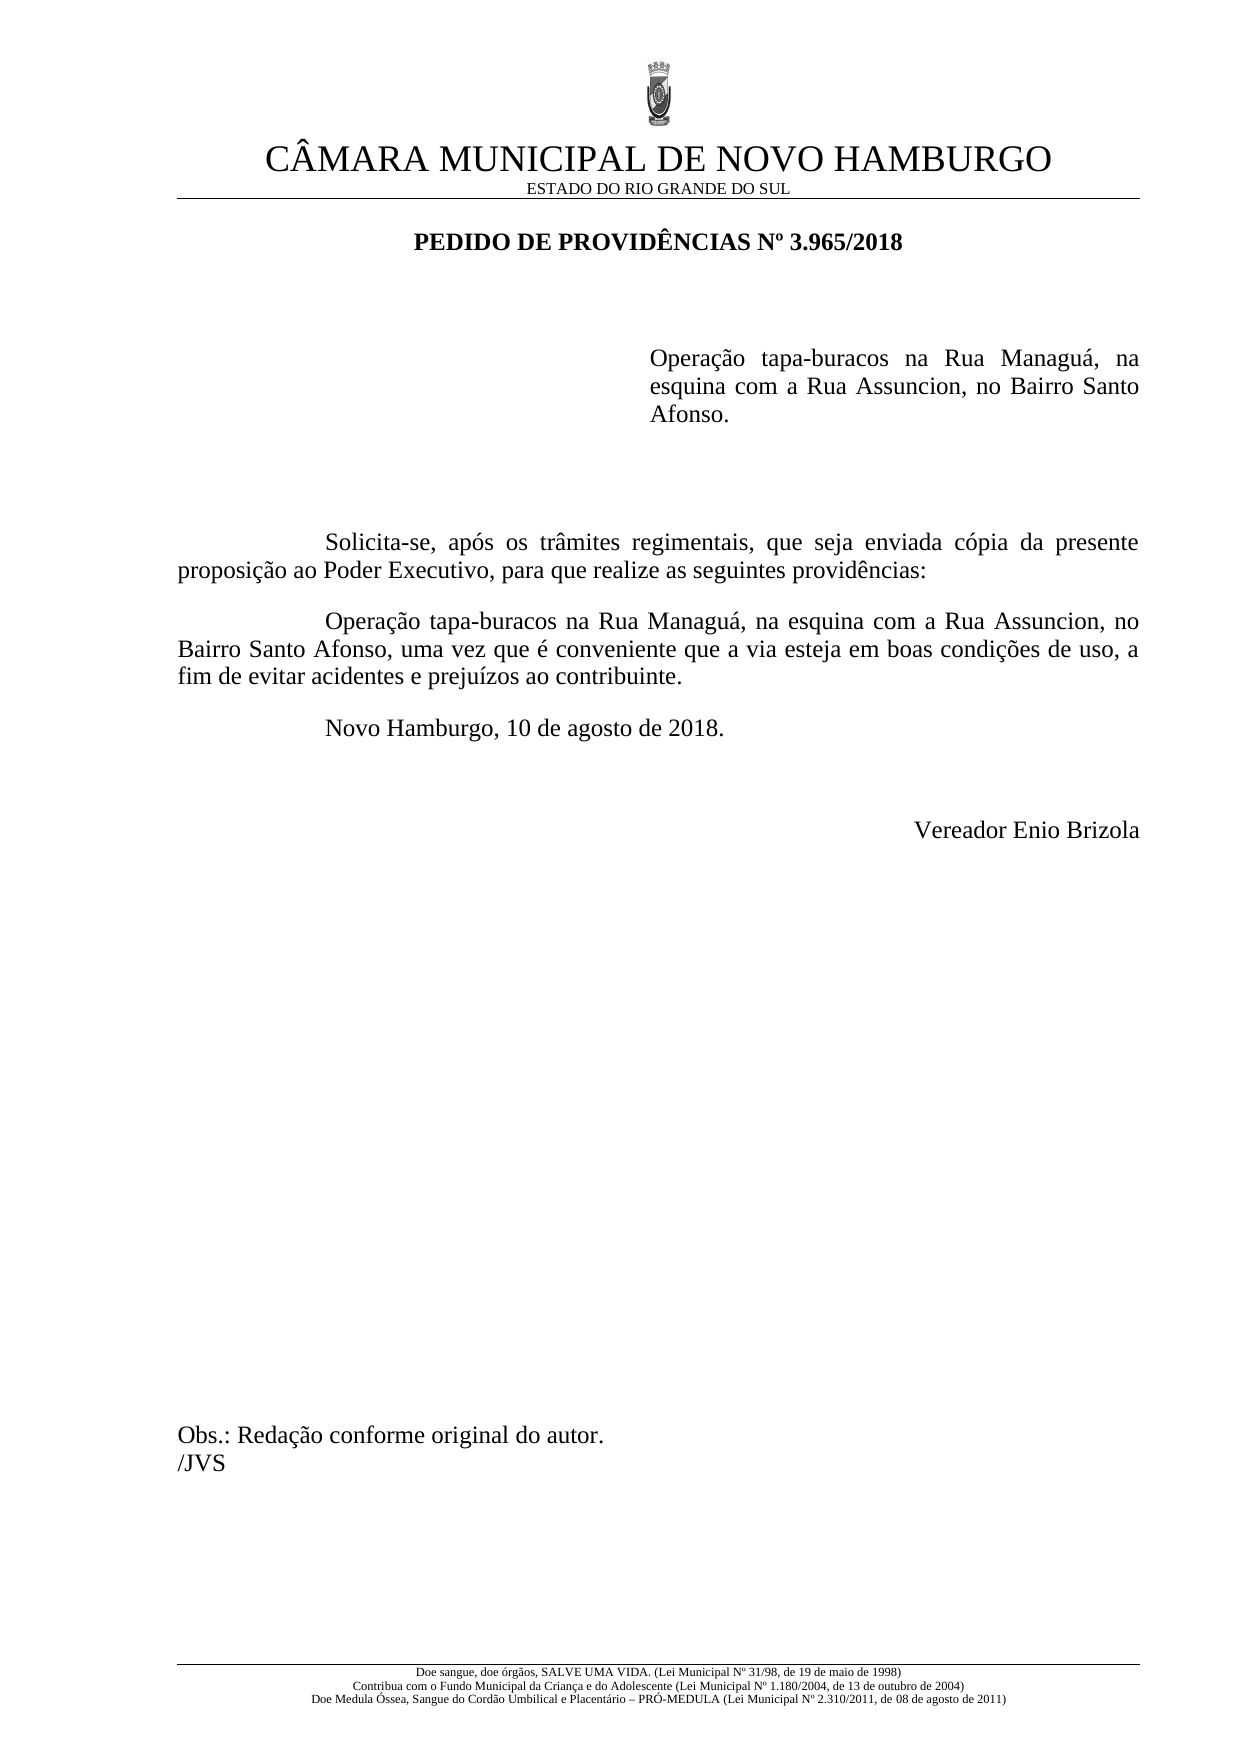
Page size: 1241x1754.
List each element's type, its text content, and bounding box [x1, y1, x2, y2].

text Operação tapa-buracos na Rua Managuá, na esquina com a Rua Assuncion, no Bairro Santo Afonso. [649, 344, 1140, 428]
text Solicita-se, após os trâmites regimentais, que seja enviada cópia da presente proposição ao Poder Executivo, para que realize as seguintes providências: [177, 528, 1140, 583]
text Obs.: Redação conforme original do autor. [177, 1422, 1140, 1449]
text PEDIDO DE PROVIDÊNCIAS Nº 3.965/2018 [177, 228, 1140, 256]
text /JVS [177, 1449, 1140, 1477]
text Vereador Enio Brizola [177, 816, 1140, 844]
text Novo Hamburgo, 10 de agosto de 2018. [177, 714, 1140, 741]
text Operação tapa-buracos na Rua Managuá, na esquina com a Rua Assuncion, no Bairro Santo Afonso, uma vez que é conveniente que a via esteja em boas condições de uso, a fim de evitar acidentes e prejuízos ao contribuinte. [177, 607, 1140, 690]
